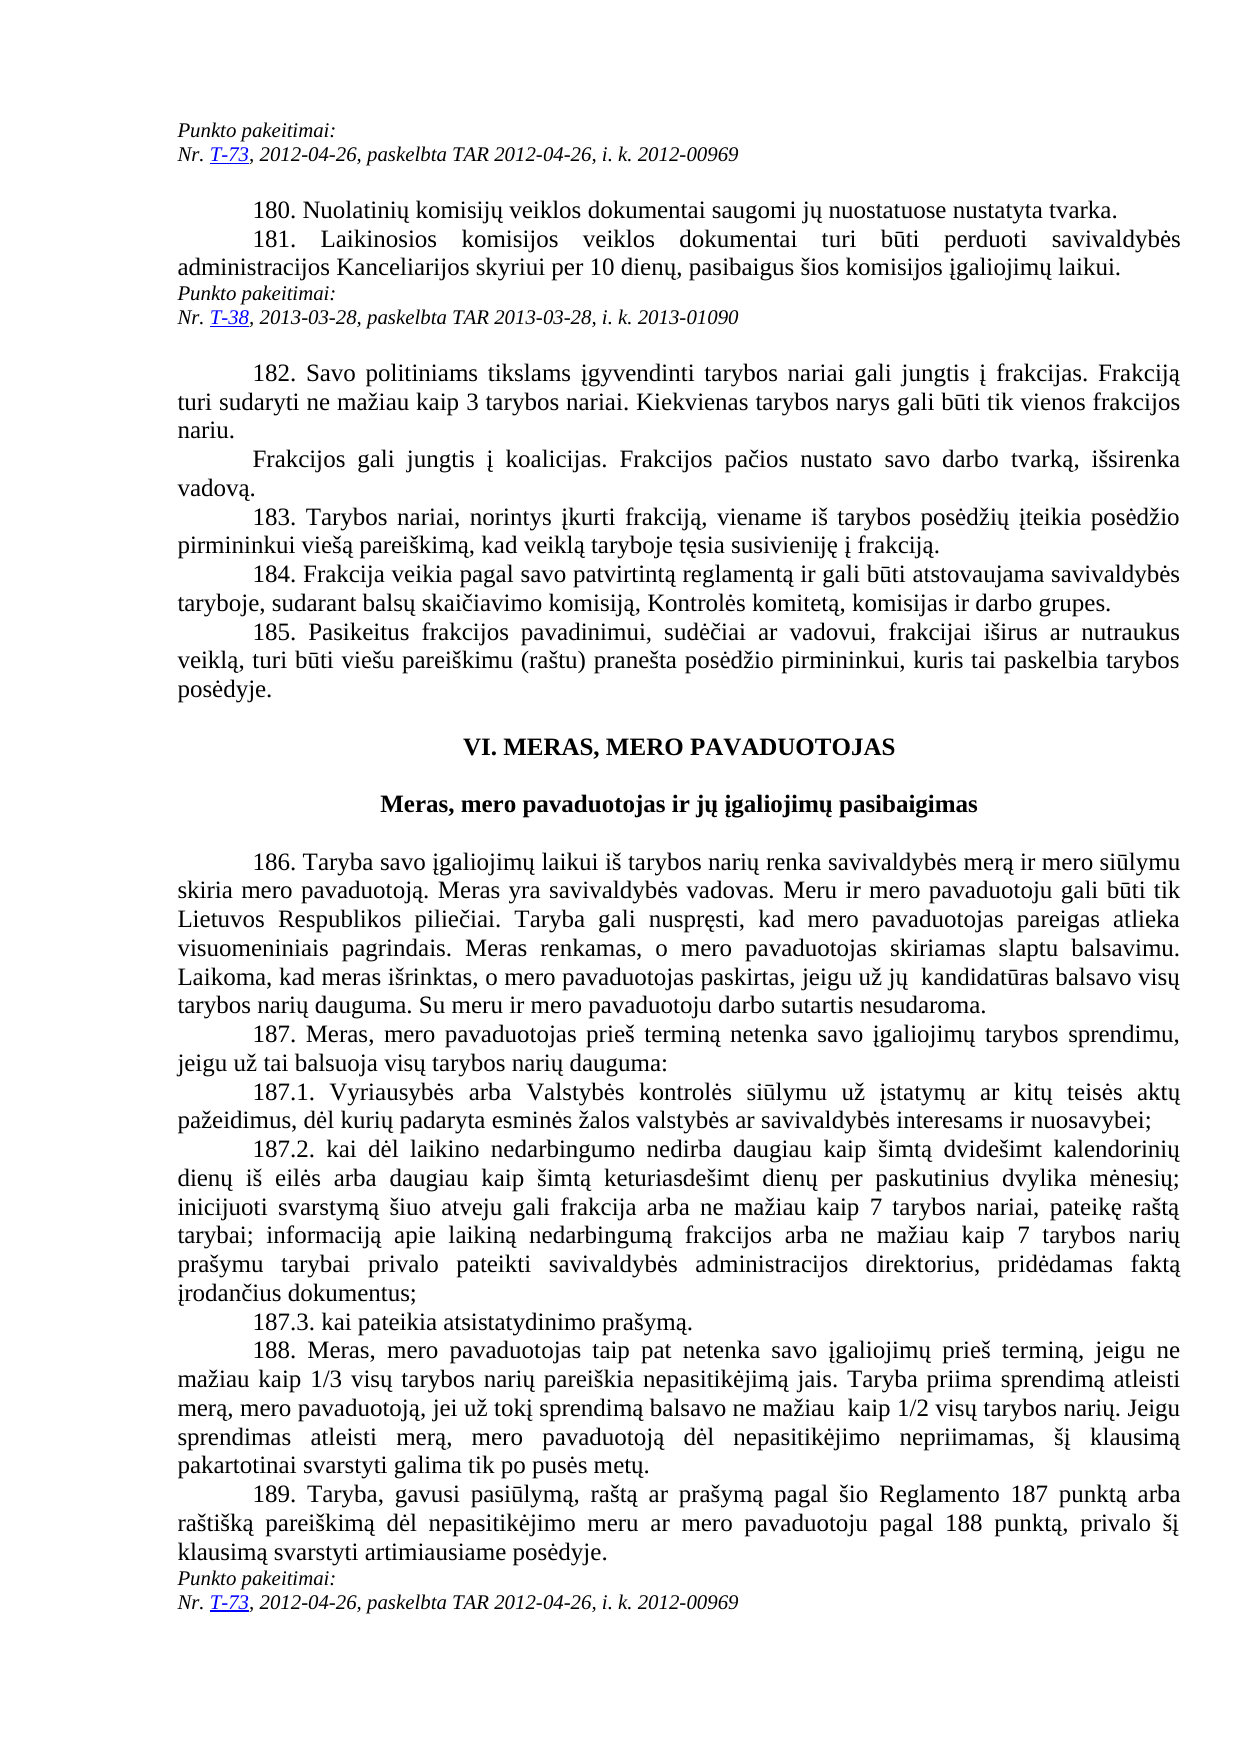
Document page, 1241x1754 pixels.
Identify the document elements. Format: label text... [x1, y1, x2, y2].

text 182. Savo politiniams tikslams įgyvendinti tarybos nariai gali jungtis į frakcijas. Frakciją turi sudaryti ne mažiau kaip 3 tarybos nariai. Kiekvienas tarybos narys gali būti tik vienos frakcijos nariu. [177, 358, 1181, 444]
text 180. Nuolatinių komisijų veiklos dokumentai saugomi jų nuostatuose nustatyta tvarka. [177, 195, 1181, 224]
text Punkto pakeitimai: [177, 118, 1181, 142]
text 189. Taryba, gavusi pasiūlymą, raštą ar prašymą pagal šio Reglamento 187 punktą arba raštišką pareiškimą dėl nepasitikėjimo meru ar mero pavaduotoju pagal 188 punktą, privalo šį klausimą svarstyti artimiausiame posėdyje. [177, 1479, 1181, 1566]
text 187. Meras, mero pavaduotojas prieš terminą netenka savo įgaliojimų tarybos sprendimu, jeigu už tai balsuoja visų tarybos narių dauguma: [177, 1019, 1181, 1077]
text VI. Meras, mero pavaduotojas [177, 732, 1181, 761]
text Punkto pakeitimai: [177, 281, 1181, 305]
text 186. Taryba savo įgaliojimų laikui iš tarybos narių renka savivaldybės merą ir mero siūlymu skiria mero pavaduotoją. Meras yra savivaldybės vadovas. Meru ir mero pavaduotoju gali būti tik Lietuvos Respublikos piliečiai. Taryba gali nuspręsti, kad mero pavaduotojas pareigas atlieka visuomeniniais pagrindais. Meras renkamas, o mero pavaduotojas skiriamas slaptu balsavimu. Laikoma, kad meras išrinktas, o mero pavaduotojas paskirtas, jeigu už jų kandidatūras balsavo visų tarybos narių dauguma. Su meru ir mero pavaduotoju darbo sutartis nesudaroma. [177, 847, 1181, 1019]
text 187.1. Vyriausybės arba Valstybės kontrolės siūlymu už įstatymų ar kitų teisės aktų pažeidimus, dėl kurių padaryta esminės žalos valstybės ar savivaldybės interesams ir nuosavybei; [177, 1077, 1181, 1134]
text 181. Laikinosios komisijos veiklos dokumentai turi būti perduoti savivaldybės administracijos Kanceliarijos skyriui per 10 dienų, pasibaigus šios komisijos įgaliojimų laikui. [177, 224, 1181, 281]
text 187.3. kai pateikia atsistatydinimo prašymą. [177, 1307, 1181, 1336]
text 185. Pasikeitus frakcijos pavadinimui, sudėčiai ar vadovui, frakcijai iširus ar nutraukus veiklą, turi būti viešu pareiškimu (raštu) pranešta posėdžio pirmininkui, kuris tai paskelbia tarybos posėdyje. [177, 617, 1181, 703]
text Frakcijos gali jungtis į koalicijas. Frakcijos pačios nustato savo darbo tvarką, išsirenka vadovą. [177, 444, 1181, 502]
text 183. Tarybos nariai, norintys įkurti frakciją, viename iš tarybos posėdžių įteikia posėdžio pirmininkui viešą pareiškimą, kad veiklą taryboje tęsia susivieniję į frakciją. [177, 502, 1181, 559]
text Nr. T-73, 2012-04-26, paskelbta TAR 2012-04-26, i. k. 2012-00969 [177, 142, 1181, 166]
text 184. Frakcija veikia pagal savo patvirtintą reglamentą ir gali būti atstovaujama savivaldybės taryboje, sudarant balsų skaičiavimo komisiją, Kontrolės komitetą, komisijas ir darbo grupes. [177, 559, 1181, 617]
text 188. Meras, mero pavaduotojas taip pat netenka savo įgaliojimų prieš terminą, jeigu ne mažiau kaip 1/3 visų tarybos narių pareiškia nepasitikėjimą jais. Taryba priima sprendimą atleisti merą, mero pavaduotoją, jei už tokį sprendimą balsavo ne mažiau kaip 1/2 visų tarybos narių. Jeigu sprendimas atleisti merą, mero pavaduotoją dėl nepasitikėjimo nepriimamas, šį klausimą pakartotinai svarstyti galima tik po pusės metų. [177, 1336, 1181, 1479]
text Nr. T-73, 2012-04-26, paskelbta TAR 2012-04-26, i. k. 2012-00969 [177, 1590, 1181, 1614]
text Nr. T-38, 2013-03-28, paskelbta TAR 2013-03-28, i. k. 2013-01090 [177, 305, 1181, 329]
text 187.2. kai dėl laikino nedarbingumo nedirba daugiau kaip šimtą dvidešimt kalendorinių dienų iš eilės arba daugiau kaip šimtą keturiasdešimt dienų per paskutinius dvylika mėnesių; inicijuoti svarstymą šiuo atveju gali frakcija arba ne mažiau kaip 7 tarybos nariai, pateikę raštą tarybai; informaciją apie laikiną nedarbingumą frakcijos arba ne mažiau kaip 7 tarybos narių prašymu tarybai privalo pateikti savivaldybės administracijos direktorius, pridėdamas faktą įrodančius dokumentus; [177, 1134, 1181, 1307]
text Punkto pakeitimai: [177, 1566, 1181, 1590]
text Meras, mero pavaduotojas ir jų įgaliojimų pasibaigimas [177, 789, 1181, 818]
